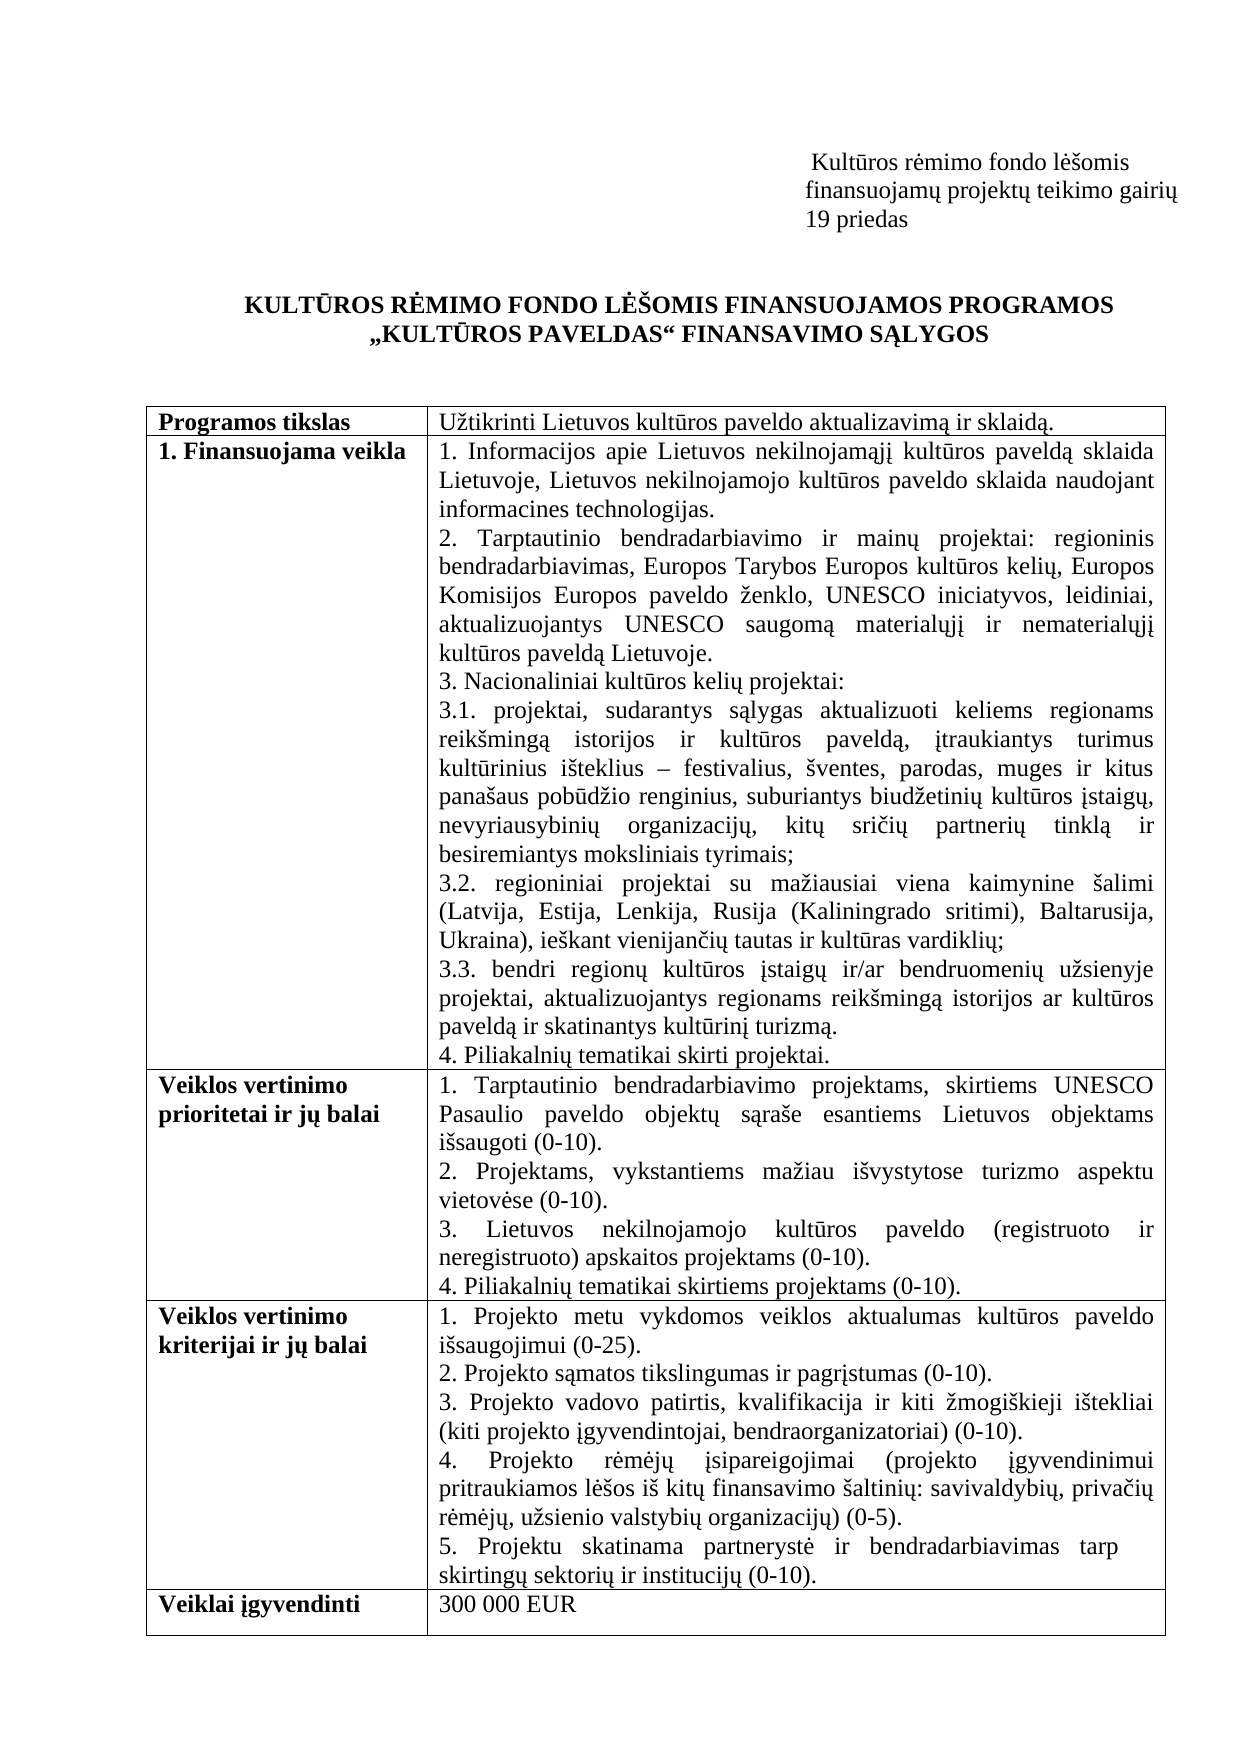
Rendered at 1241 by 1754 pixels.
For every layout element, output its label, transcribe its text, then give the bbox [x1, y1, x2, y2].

table_cell Veiklos vertinimo prioritetai ir jų balai [147, 1070, 427, 1300]
table_cell 300 000 EUR [428, 1590, 1165, 1635]
table_cell Veiklos vertinimo kriterijai ir jų balai [147, 1301, 427, 1588]
table_cell 1. Tarptautinio bendradarbiavimo projektams, skirtiems UNESCO Pasaulio paveldo objektų sąraše esantiems Lietuvos objektams išsaugoti (0-10). 2. Projektams, vykstantiems mažiau išvystytose turizmo aspektu vietovėse (0-10). 3. Lietuvos nekilnojamojo kultūros paveldo (registruoto ir neregistruoto) apskaitos projektams (0-10). 4. Piliakalnių tematikai skirtiems projektams (0-10). [428, 1070, 1165, 1300]
text Kultūros rėmimo fondo lėšomis [582, 147, 1181, 176]
table_header Programos tikslas [147, 407, 427, 435]
text KULTŪROS RĖMIMO FONDO LĖŠOMIS FINANSUOJAMOS PROGRAMOS „KULTŪROS PAVELDAS“ FINANSAVIMO SĄLYGOS [177, 291, 1181, 348]
table_cell 1. Informacijos apie Lietuvos nekilnojamąjį kultūros paveldą sklaida Lietuvoje, Lietuvos nekilnojamojo kultūros paveldo sklaida naudojant informacines technologijas. 2. Tarptautinio bendradarbiavimo ir mainų projektai: regioninis bendradarbiavimas, Europos Tarybos Europos kultūros kelių, Europos Komisijos Europos paveldo ženklo, UNESCO iniciatyvos, leidiniai, aktualizuojantys UNESCO saugomą materialųjį ir nematerialųjį kultūros paveldą Lietuvoje. 3. Nacionaliniai kultūros kelių projektai: 3.1. projektai, sudarantys sąlygas aktualizuoti keliems regionams reikšmingą istorijos ir kultūros paveldą, įtraukiantys turimus kultūrinius išteklius – festivalius, šventes, parodas, muges ir kitus panašaus pobūdžio renginius, suburiantys biudžetinių kultūros įstaigų, nevyriausybinių organizacijų, kitų sričių partnerių tinklą ir besiremiantys moksliniais tyrimais; 3.2. regioniniai projektai su mažiausiai viena kaimynine šalimi (Latvija, Estija, Lenkija, Rusija (Kaliningrado sritimi), Baltarusija, Ukraina), ieškant vienijančių tautas ir kultūras vardiklių; 3.3. bendri regionų kultūros įstaigų ir/ar bendruomenių užsienyje projektai, aktualizuojantys regionams reikšmingą istorijos ar kultūros paveldą ir skatinantys kultūrinį turizmą. 4. Piliakalnių tematikai skirti projektai. [428, 436, 1165, 1069]
text 19 priedas [717, 204, 1181, 233]
table_cell Veiklai įgyvendinti [147, 1590, 427, 1635]
text finansuojamų projektų teikimo gairių [717, 176, 1181, 204]
table_header Užtikrinti Lietuvos kultūros paveldo aktualizavimą ir sklaidą. [428, 407, 1165, 435]
table_cell 1. Finansuojama veikla [147, 436, 427, 1069]
table_cell 1. Projekto metu vykdomos veiklos aktualumas kultūros paveldo išsaugojimui (0-25). 2. Projekto sąmatos tikslingumas ir pagrįstumas (0-10). 3. Projekto vadovo patirtis, kvalifikacija ir kiti žmogiškieji ištekliai (kiti projekto įgyvendintojai, bendraorganizatoriai) (0-10). 4. Projekto rėmėjų įsipareigojimai (projekto įgyvendinimui pritraukiamos lėšos iš kitų finansavimo šaltinių: savivaldybių, privačių rėmėjų, užsienio valstybių organizacijų) (0-5). 5. Projektu skatinama partnerystė ir bendradarbiavimas tarp skirtingų sektorių ir institucijų (0-10). [428, 1301, 1165, 1588]
